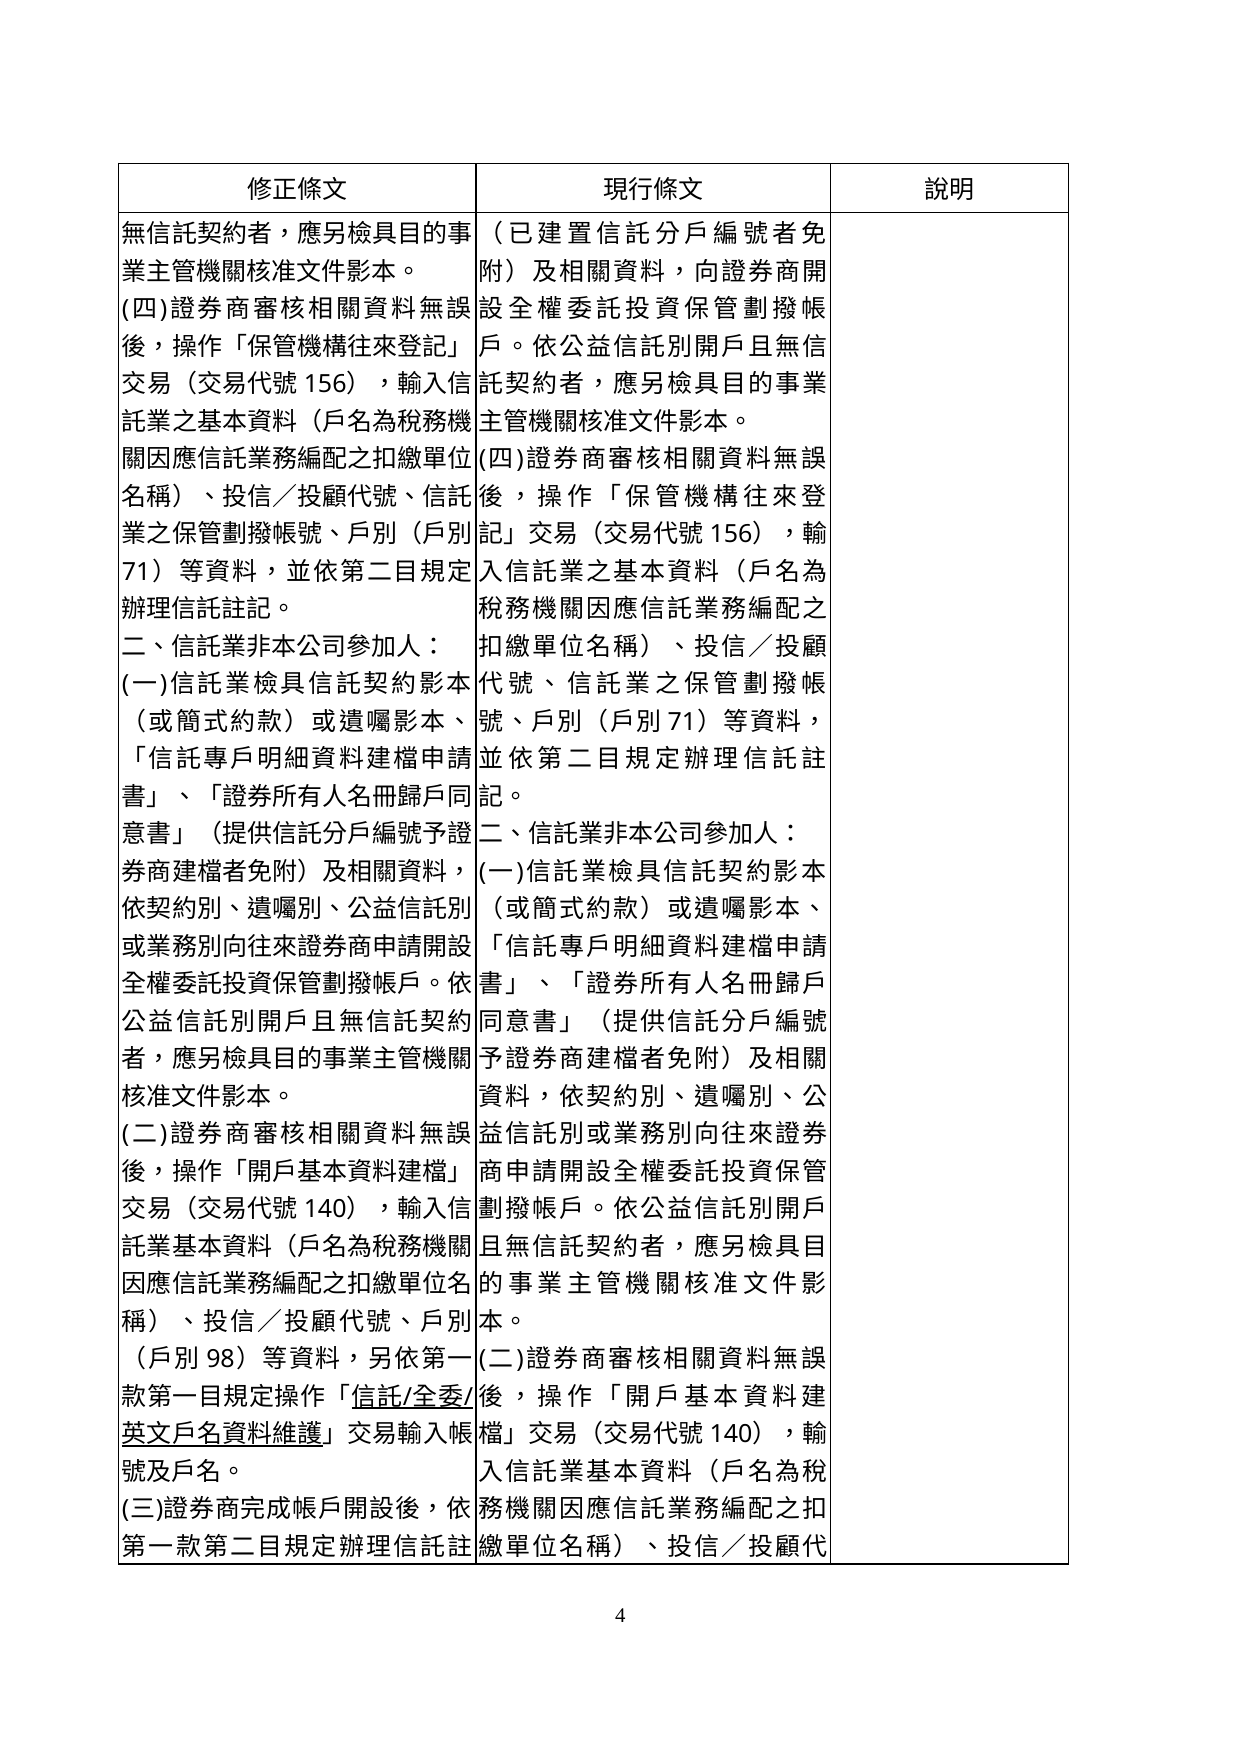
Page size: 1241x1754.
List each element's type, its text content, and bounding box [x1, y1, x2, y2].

table_cell 第四條 信託業兼營全權委託投資業務並自行保管信託資產者依下列程序辦理： 一、信託業為本公司參加人： (一)信託業於其保管劃撥帳戶下，依契約別、遺囑別、公益信託別或業務別開戶，並操作「開戶基本資料建檔」交易（交易代號140），輸入其基本資料（戶名為稅務機關因應信託業務編配之扣繳單位名稱）、投信／投顧代號、戶別（戶別72）等資料；另操作「信託/全委/英文戶名資料維護」交易（交易代號179），輸入帳號及「○○○受○○○信託專戶（全權委託）或○○○綜合信託專戶（全權委託）」之戶名，公益信託或集合管理運用帳戶者，於扣繳單位名稱之後加註（全權委託）。 (二)信託業依填具之「信託專戶明細資料建檔申請書」，操作「信託註記及關係人建檔」交易（交易代號540，處理類別1：信託註記）辦理信託註記。依契約別或遺囑別或公益信託別開戶者，應再操作「信託註記及關係人建檔」交易（交易代號540，處理類別3：新增），輸入受託人、委託人及受益人等名稱、出生或設立日期與身分證字號或營利事業統一編號辦理信託關係人資料建檔，並使用「信託專戶基本資料查詢」交易（交易代號541），列印信託關係人異動查詢單核對。 (三)信託業完成帳戶開設後，檢具信託契約影本（或簡式約款）或遺囑影本、「信託專戶明細資料建檔申請書」及「證券所有人名冊歸戶同意書」（已建置信託分戶編號者免附）及相關資料，向證券商開設全權委託投資保管劃撥帳戶。依公益信託別開戶且無信託契約者，應另檢具目的事業主管機關核准文件影本。 (四)證券商審核相關資料無誤後，操作「保管機構往來登記」交易（交易代號156），輸入信託業之基本資料（戶名為稅務機關因應信託業務編配之扣繳單位名稱）、投信／投顧代號、信託業之保管劃撥帳號、戶別（戶別71）等資料，並依第二目規定辦理信託註記。 二、信託業非本公司參加人： (一)信託業檢具信託契約影本（或簡式約款）或遺囑影本、「信託專戶明細資料建檔申請書」、「證券所有人名冊歸戶同意書」（提供信託分戶編號予證券商建檔者免附）及相關資料，依契約別、遺囑別、公益信託別或業務別向往來證券商申請開設全權委託投資保管劃撥帳戶。依公益信託別開戶且無信託契約者，應另檢具目的事業主管機關核准文件影本。 (二)證券商審核相關資料無誤後，操作「開戶基本資料建檔」交易（交易代號140），輸入信託業基本資料（戶名為稅務機關因應信託業務編配之扣繳單位名稱）、投信／投顧代號、戶別（戶別98）等資料，另依第一款第一目規定操作「信託/全委/英文戶名資料維護」交易輸入帳號及戶名。 (三)證券商完成帳戶開設後，依第一款第二目規定辦理信託註記、信託關係人資料建檔，並列印信託關係人異動查詢單核對。 [119, 213, 475, 1563]
table_header 修正條文 [119, 164, 475, 211]
table_cell [831, 213, 1068, 1563]
table_header 說明 [831, 164, 1068, 211]
table_cell 第四條 信託業兼營全權委託投資業務並自行保管信託資產者依下列程序辦理： 一、信託業為本公司參加人： (一)信託業於其保管劃撥帳戶下，依契約別、遺囑別、公益信託別或業務別開戶，並操作「開戶基本資料建檔」交易（交易代號140），輸入其基本資料（戶名為稅務機關因應信託業務編配之扣繳單位名稱）、投信／投顧代號、戶別（戶別72）等資料；另操作「中文長戶名／英文戶名資料維護」交易（交易代號179），輸入帳號及「○○○受○○○信託專戶（全權委託）或○○○綜合信託專戶（全權委託）」之戶名，公益信託或集合管理運用帳戶者，於扣繳單位名稱之後加註（全權委託）。 (二)信託業依填具之「信託專戶明細資料建檔申請書」，操作「信託註記及關係人建檔」交易（交易代號540，處理類別1：信託註記）辦理信託註記。依契約別或遺囑別或公益信託別開戶者，應再操作「信託註記及關係人建檔」交易（交易代號540，處理類別3：新增），輸入受託人、委託人及受益人等名稱、出生或設立日期與身分證字號或營利事業統一編號辦理信託關係人資料建檔，並使用「信託專戶基本資料查詢」交易（交易代號541），列印信託關係人異動查詢單核對。 (三)信託業完成帳戶開設後，檢具信託契約影本（或簡式約款）或遺囑影本、「信託專戶明細資料建檔申請書」及「證券所有人名冊歸戶同意書」（已建置信託分戶編號者免附）及相關資料，向證券商開設全權委託投資保管劃撥帳戶。依公益信託別開戶且無信託契約者，應另檢具目的事業主管機關核准文件影本。 (四)證券商審核相關資料無誤後，操作「保管機構往來登記」交易（交易代號156），輸入信託業之基本資料（戶名為稅務機關因應信託業務編配之扣繳單位名稱）、投信／投顧代號、信託業之保管劃撥帳號、戶別（戶別71）等資料，並依第二目規定辦理信託註記。 二、信託業非本公司參加人： (一)信託業檢具信託契約影本（或簡式約款）或遺囑影本、「信託專戶明細資料建檔申請書」、「證券所有人名冊歸戶同意書」（提供信託分戶編號予證券商建檔者免附）及相關資料，依契約別、遺囑別、公益信託別或業務別向往來證券商申請開設全權委託投資保管劃撥帳戶。依公益信託別開戶且無信託契約者，應另檢具目的事業主管機關核准文件影本。 (二)證券商審核相關資料無誤後，操作「開戶基本資料建檔」交易（交易代號140），輸入信託業基本資料（戶名為稅務機關因應信託業務編配之扣繳單位名稱）、投信／投顧代號、戶別（戶別98）等資料，另依第一款第一目規定操作「中文長戶名／英文戶名資料維護」交易輸入帳號及戶名。 (三)證券商完成帳戶開設後，依第一款第二目規定辦理信託註記、信託關係人資料建檔，並列印信託關係人異動查詢單核對。 [477, 213, 830, 1563]
table_header 現行條文 [477, 164, 830, 211]
